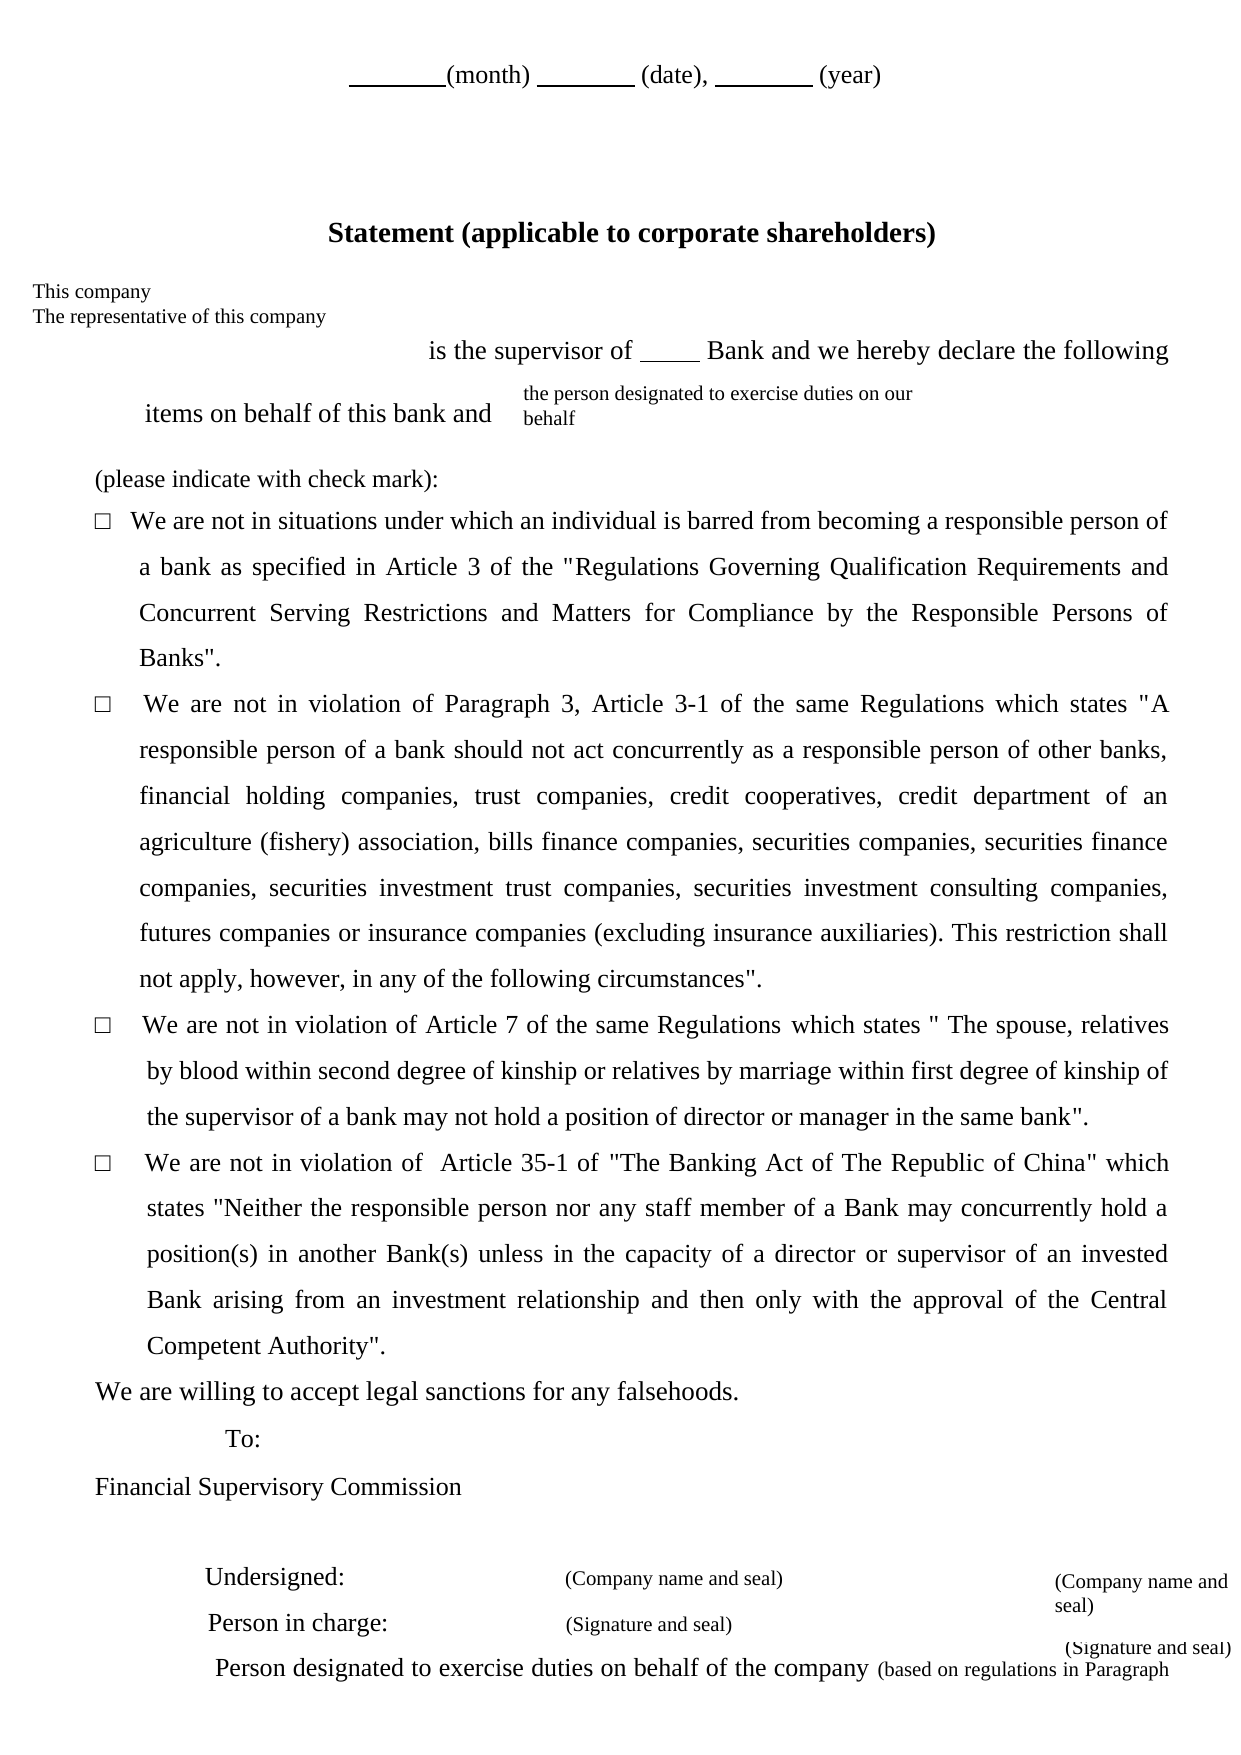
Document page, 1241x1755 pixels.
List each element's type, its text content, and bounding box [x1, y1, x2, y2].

text Person designated to exercise duties on behalf of the company (based on regulations in Paragraph 1, Article 27 of the Company Act): [94, 1638, 1169, 1684]
text □ We are not in violation of Article 7 of the same Regulations which states " The spouse, relatives by blood within second degree of kinship or relatives by marriage within first degree of kinship of the supervisor of a bank may not hold a position of director or manager in the same bank". [94, 997, 1169, 1134]
text Financial Supervisory Commission [94, 1455, 1169, 1501]
text □ We are not in violation of Paragraph 3, Article 3-1 of the same Regulations which states "A responsible person of a bank should not act concurrently as a responsible person of other banks, financial holding companies, trust companies, credit cooperatives, credit department of an agriculture (fishery) association, bills finance companies, securities companies, securities finance companies, securities investment trust companies, securities investment consulting companies, futures companies or insurance companies (excluding insurance auxiliaries). This restriction shall not apply, however, in any of the following circumstances". [94, 676, 1169, 997]
text is the supervisor of Bank and we hereby declare the following items on behalf of this bank and [144, 305, 1169, 430]
subtitle Statement (applicable to corporate shareholders) [94, 174, 1169, 249]
text □ We are not in violation of Article 35-1 of "The Banking Act of The Republic of China" which states "Neither the responsible person nor any staff member of a Bank may concurrently hold a position(s) in another Bank(s) unless in the capacity of a director or supervisor of an invested Bank arising from an investment relationship and then only with the approval of the Central Competent Authority". [94, 1134, 1169, 1363]
text Undersigned: (Company name and seal) [94, 1547, 1169, 1593]
text To: [94, 1409, 1169, 1455]
text (please indicate with check mark): [94, 430, 1169, 493]
text □ We are not in situations under which an individual is barred from becoming a responsible person of a bank as specified in Article 3 of the "Regulations Governing Qualification Requirements and Concurrent Serving Restrictions and Matters for Compliance by the Responsible Persons of Banks". [94, 493, 1169, 676]
text Person in charge: (Signature and seal) [94, 1593, 1053, 1638]
text We are willing to accept legal sanctions for any falsehoods. [95, 1363, 1169, 1409]
text (month) (date), (year) [94, 59, 1169, 89]
